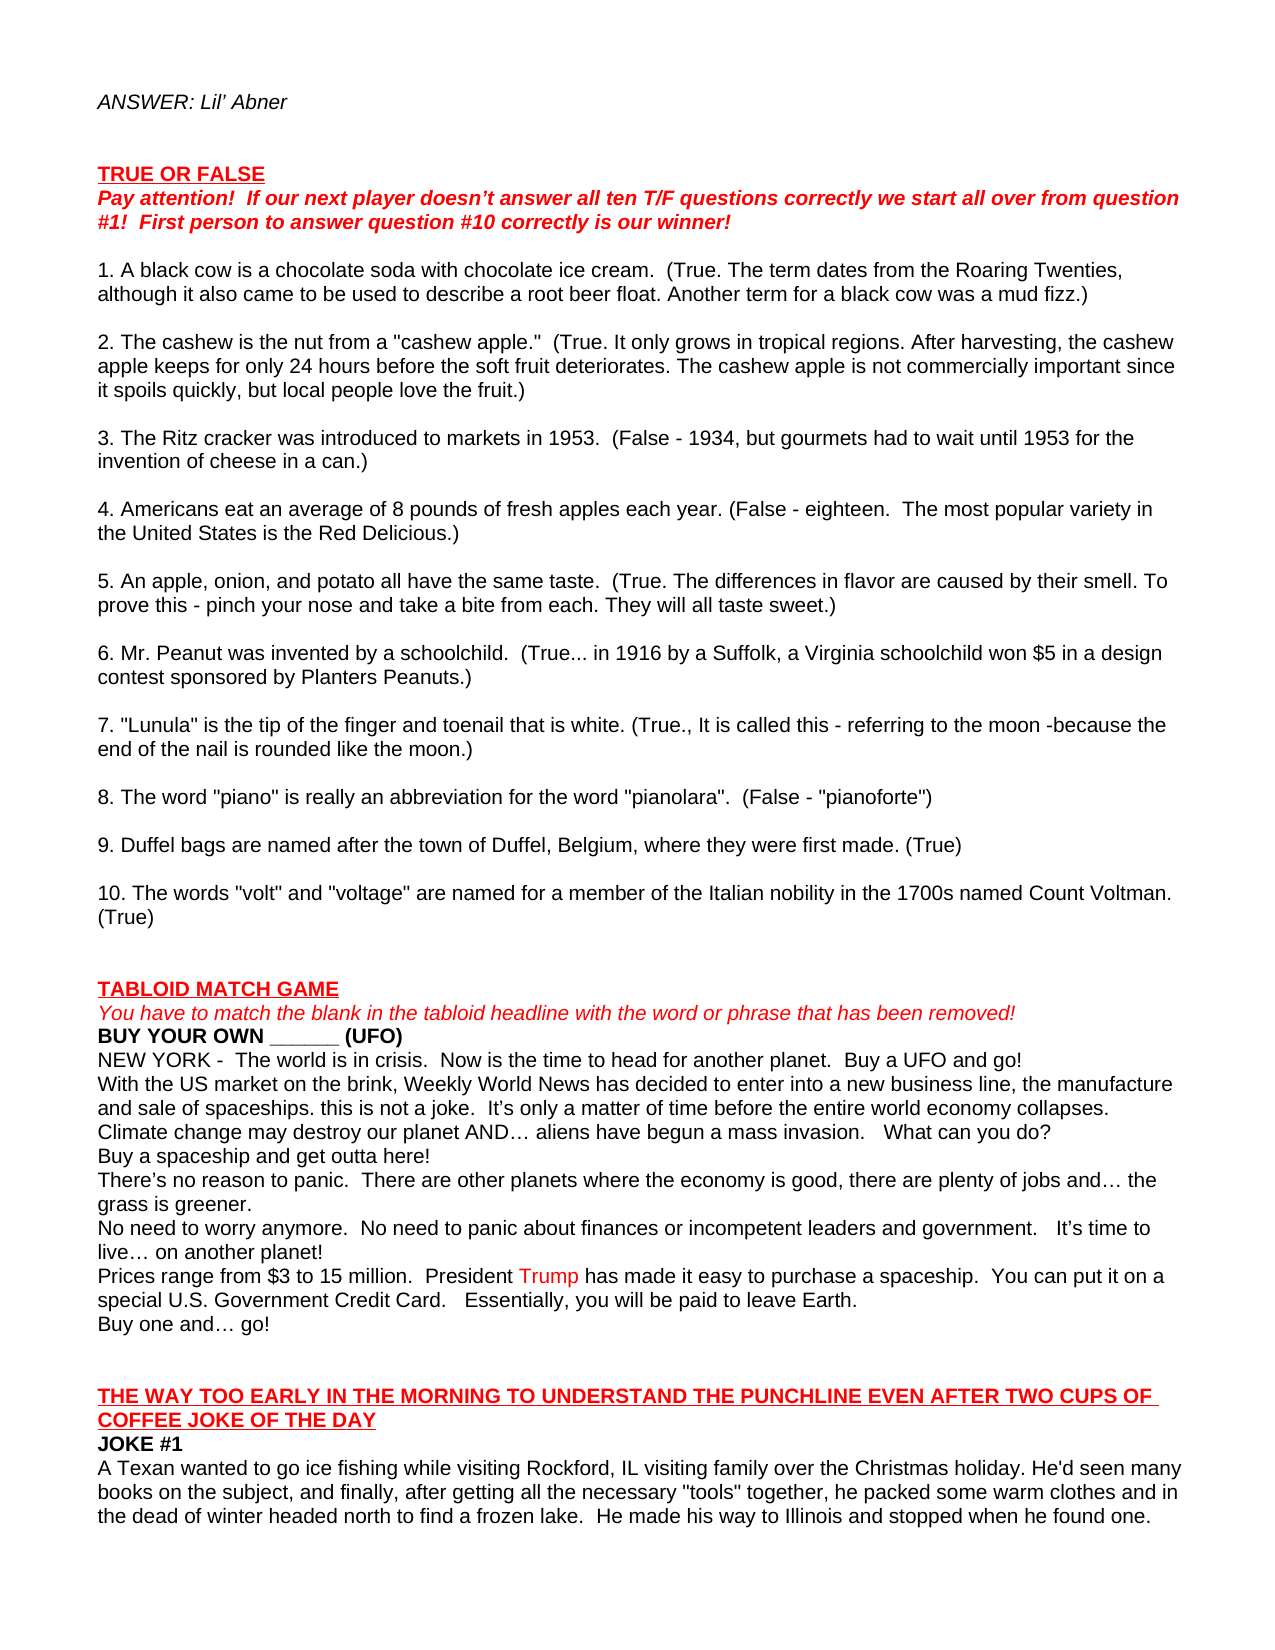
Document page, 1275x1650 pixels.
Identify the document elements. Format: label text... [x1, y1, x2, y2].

text TRUE OR FALSE [97, 162, 1185, 186]
text Prices range from $3 to 15 million. President Trump has made it easy to purchase a spaceship. You can put it on a special U.S. Government Credit Card. Essentially, you will be paid to leave Earth. [97, 1264, 1185, 1312]
text 2. The cashew is the nut from a "cashew apple." (True. It only grows in tropical regions. After harvesting, the cashew apple keeps for only 24 hours before the soft fruit deteriorates. The cashew apple is not commercially important since it spoils quickly, but local people love the fruit.) [97, 329, 1185, 401]
text TABLOID MATCH GAME [97, 976, 1185, 1000]
text 4. Americans eat an average of 8 pounds of fresh apples each year. (False - eighteen. The most popular variety in the United States is the Red Delicious.) [97, 497, 1185, 545]
text ANSWER: Lil’ Abner [97, 90, 1185, 114]
text 6. Mr. Peanut was invented by a schoolchild. (True... in 1916 by a Suffolk, a Virginia schoolchild won $5 in a design contest sponsored by Planters Peanuts.) [97, 641, 1185, 689]
text There’s no reason to panic. There are other planets where the economy is good, there are plenty of jobs and… the grass is greener. [97, 1168, 1185, 1216]
text 5. An apple, onion, and potato all have the same taste. (True. The differences in flavor are caused by their smell. To prove this - pinch your nose and take a bite from each. They will all taste sweet.) [97, 569, 1185, 617]
text Buy a spaceship and get outta here! [97, 1144, 1185, 1168]
text NEW YORK - The world is in crisis. Now is the time to head for another planet. Buy a UFO and go! [97, 1048, 1185, 1072]
text No need to worry anymore. No need to panic about finances or incompetent leaders and government. It’s time to live… on another planet! [97, 1216, 1185, 1264]
text 9. Duffel bags are named after the town of Duffel, Belgium, where they were first made. (True) [97, 833, 1185, 857]
text JOKE #1 [97, 1432, 1185, 1456]
text THE WAY TOO EARLY IN THE MORNING TO UNDERSTAND THE PUNCHLINE EVEN AFTER TWO CUPS OF COFFEE JOKE OF THE DAY [97, 1384, 1185, 1432]
text 3. The Ritz cracker was introduced to markets in 1953. (False - 1934, but gourmets had to wait until 1953 for the invention of cheese in a can.) [97, 425, 1185, 473]
text 10. The words "volt" and "voltage" are named for a member of the Italian nobility in the 1700s named Count Voltman. (True) [97, 881, 1185, 928]
text With the US market on the brink, Weekly World News has decided to enter into a new business line, the manufacture and sale of spaceships. this is not a joke. It’s only a matter of time before the entire world economy collapses. Climate change may destroy our planet AND… aliens have begun a mass invasion. What can you do? [97, 1072, 1185, 1144]
text 7. "Lunula" is the tip of the finger and toenail that is white. (True., It is called this - referring to the moon -because the end of the nail is rounded like the moon.) [97, 713, 1185, 761]
text You have to match the blank in the tabloid headline with the word or phrase that has been removed! [97, 1000, 1185, 1024]
text 8. The word "piano" is really an abbreviation for the word "pianolara". (False - "pianoforte") [97, 785, 1185, 809]
text A Texan wanted to go ice fishing while visiting Rockford, IL visiting family over the Christmas holiday. He'd seen many books on the subject, and finally, after getting all the necessary "tools" together, he packed some warm clothes and in the dead of winter headed north to find a frozen lake. He made his way to Illinois and stopped when he found one. [97, 1456, 1185, 1527]
text 1. A black cow is a chocolate soda with chocolate ice cream. (True. The term dates from the Roaring Twenties, although it also came to be used to describe a root beer float. Another term for a black cow was a mud fizz.) [97, 258, 1185, 306]
text Pay attention! If our next player doesn’t answer all ten T/F questions correctly we start all over from question #1! First person to answer question #10 correctly is our winner! [97, 186, 1185, 234]
text Buy one and… go! [97, 1312, 1185, 1336]
text BUY YOUR OWN ______ (UFO) [97, 1024, 1185, 1048]
